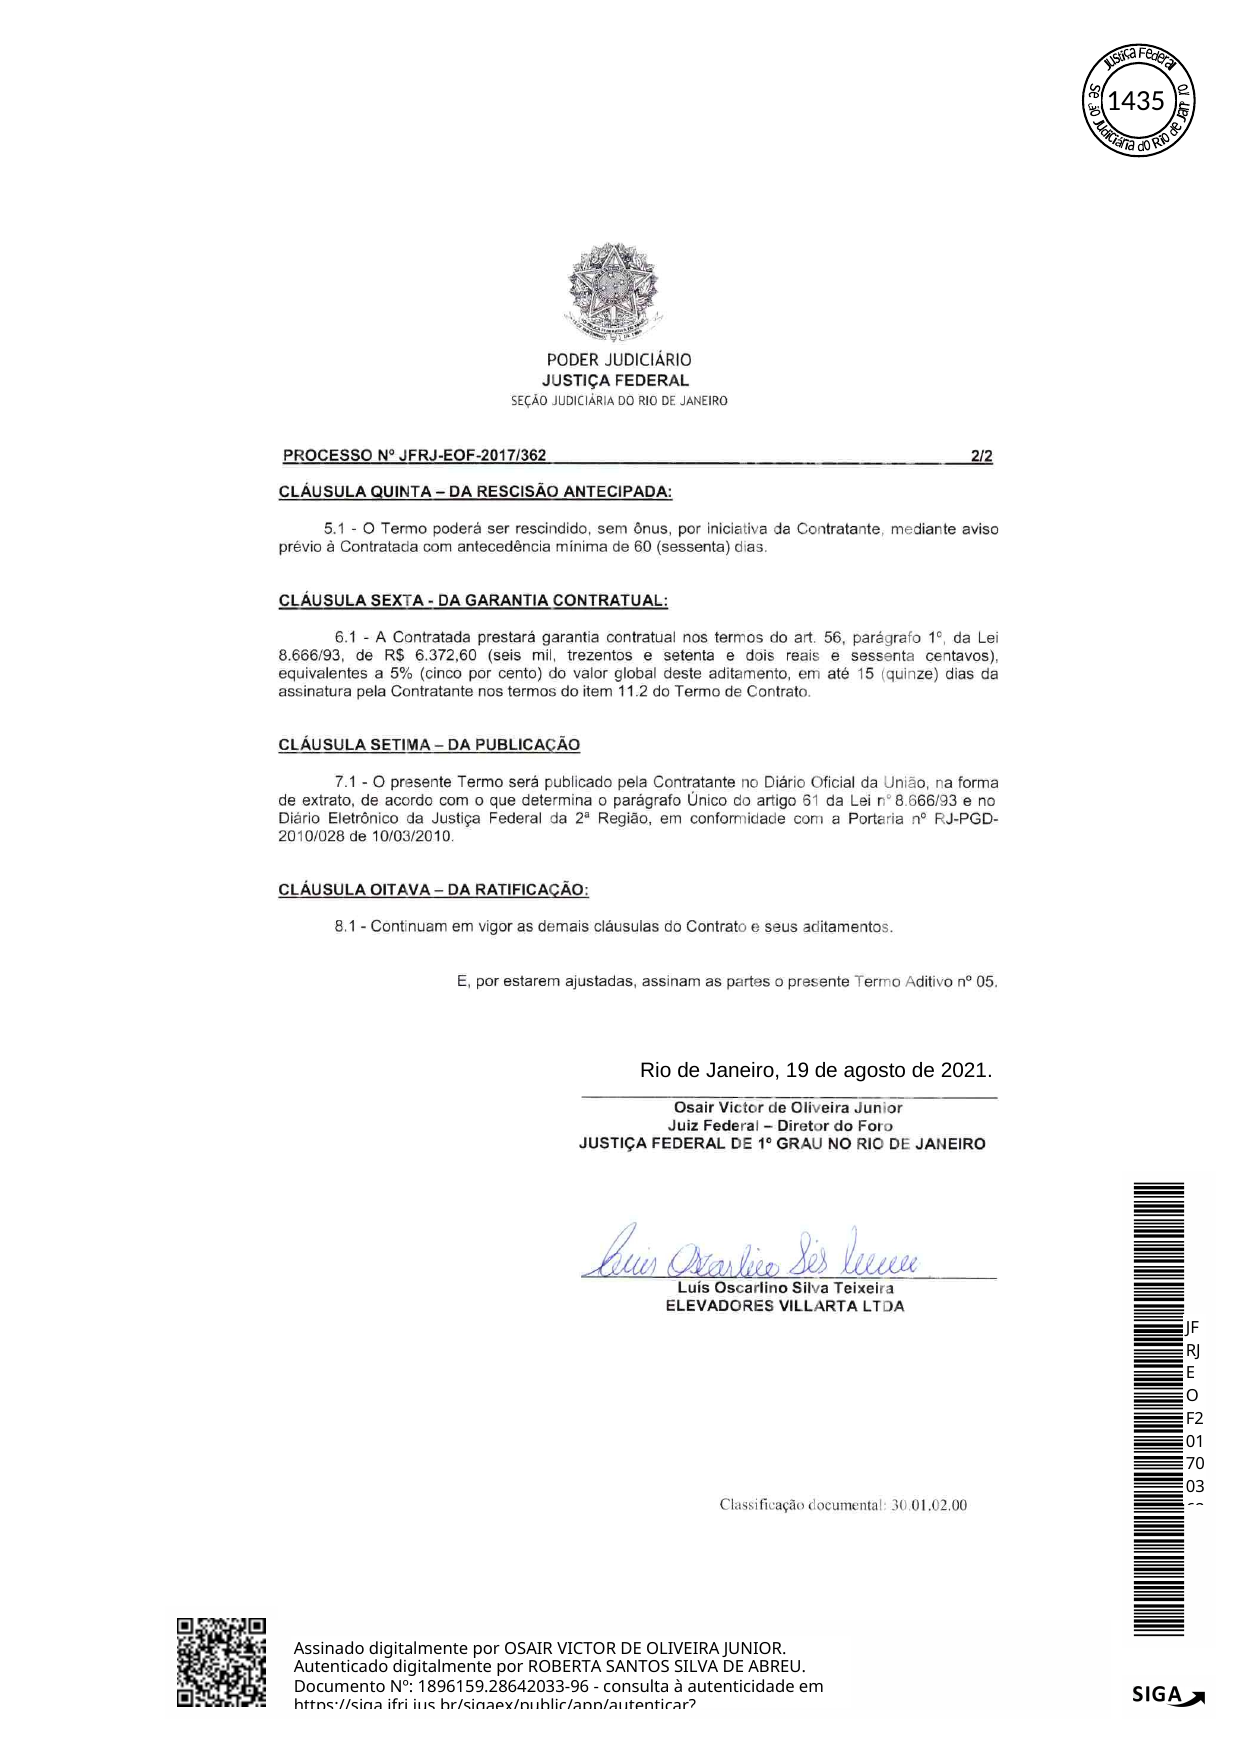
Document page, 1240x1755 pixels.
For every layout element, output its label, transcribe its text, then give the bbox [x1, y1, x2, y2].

text ç [1087, 98, 1101, 106]
text Rio de Janeiro, 19 de agosto de 2021. [640, 1057, 999, 1081]
text JFRJEOF201700362V07 [1186, 1316, 1206, 1504]
text e [1179, 97, 1193, 105]
